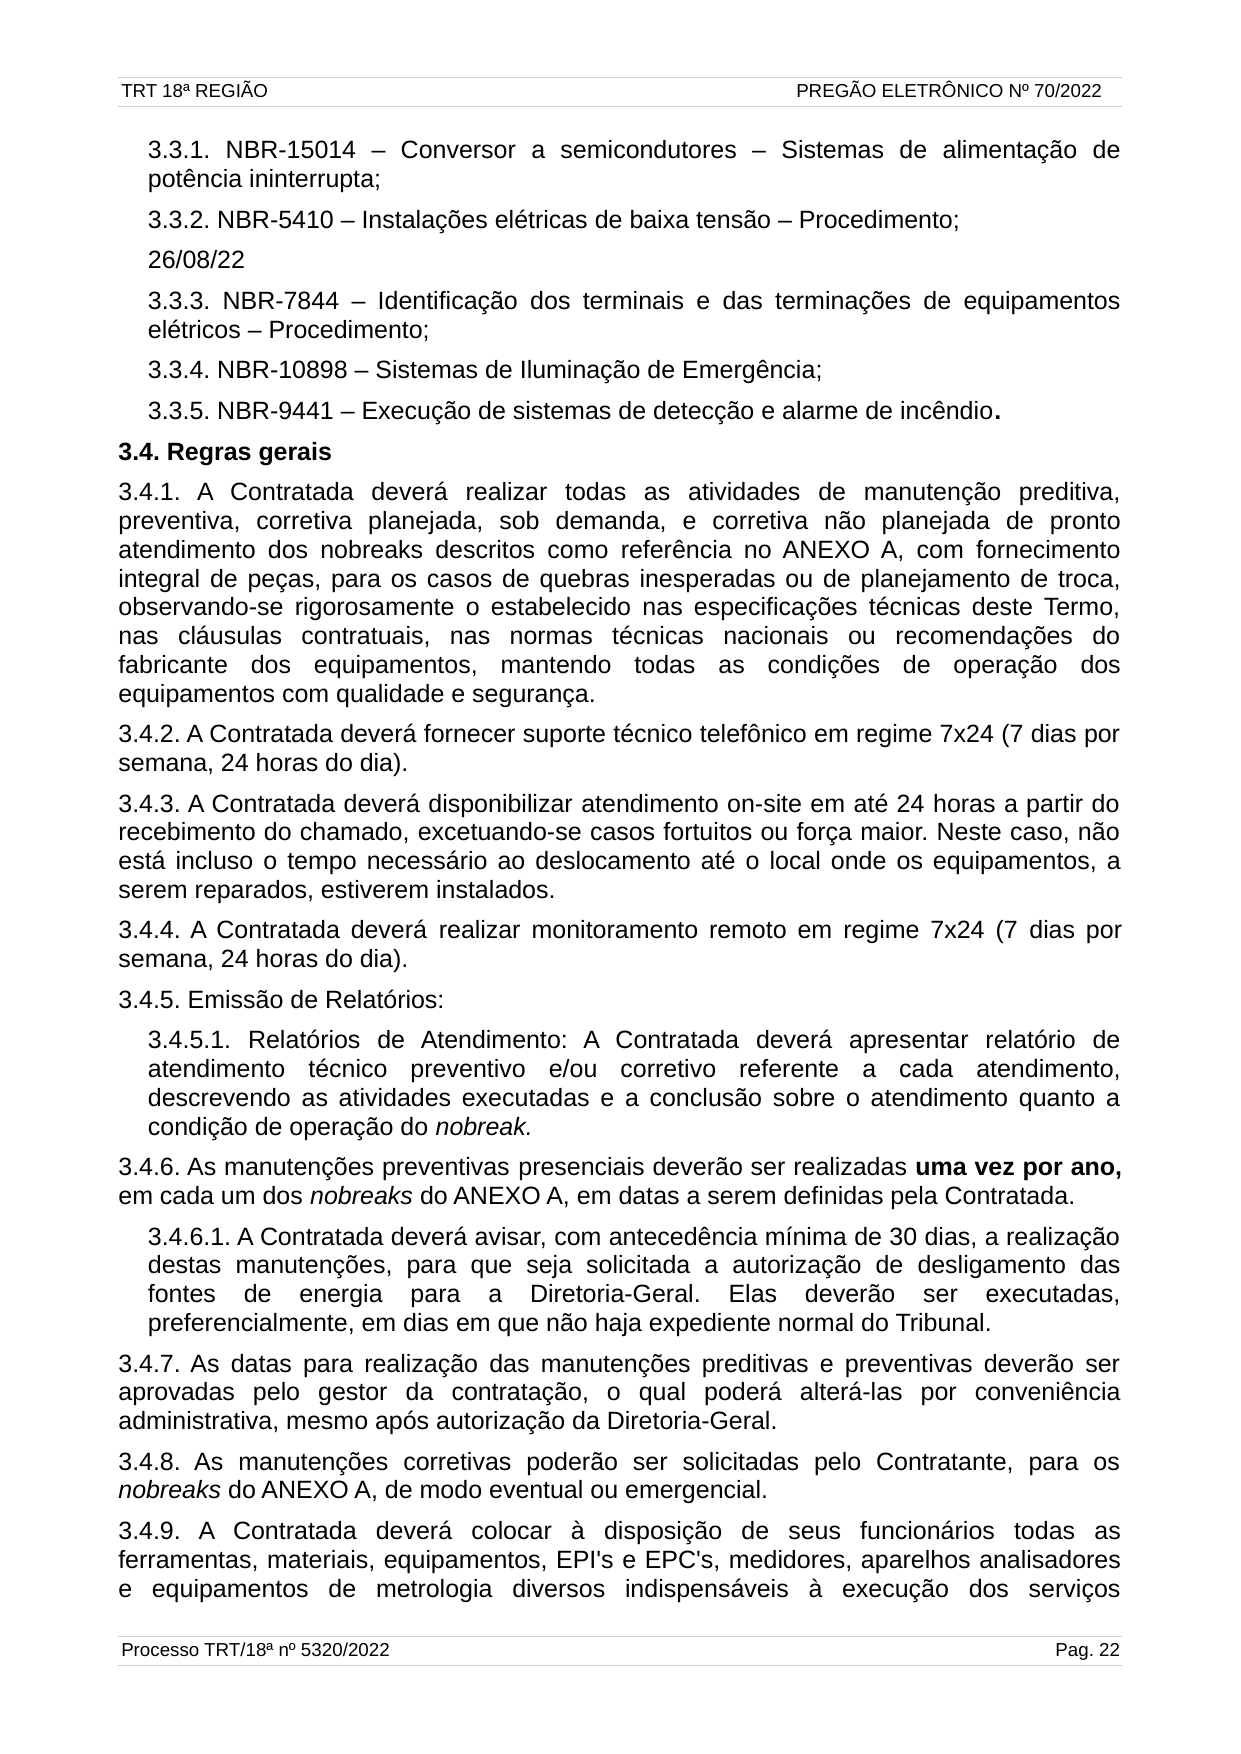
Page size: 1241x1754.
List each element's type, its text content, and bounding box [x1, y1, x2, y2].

text 3.4.5.1. Relatórios de Atendimento: A Contratada deverá apresentar relatório de atendimento técnico preventivo e/ou corretivo referente a cada atendimento, descrevendo as atividades executadas e a conclusão sobre o atendimento quanto a condição de operação do nobreak. [148, 1026, 1122, 1141]
text 3.4.9. A Contratada deverá colocar à disposição de seus funcionários todas as ferramentas, materiais, equipamentos, EPI's e EPC's, medidores, aparelhos analisadores e equipamentos de metrologia diversos indispensáveis à execução dos serviços [118, 1516, 1122, 1602]
text 3.3.3. NBR-7844 – Identificação dos terminais e das terminações de equipamentos elétricos – Procedimento; [148, 286, 1122, 344]
text 3.3.5. NBR-9441 – Execução de sistemas de detecção e alarme de incêndio. [148, 396, 1122, 425]
text 3.4.2. A Contratada deverá fornecer suporte técnico telefônico em regime 7x24 (7 dias por semana, 24 horas do dia). [118, 719, 1122, 777]
text 3.4.6. As manutenções preventivas presenciais deverão ser realizadas uma vez por ano, em cada um dos nobreaks do ANEXO A, em datas a serem definidas pela Contratada. [118, 1152, 1122, 1210]
text 3.4.3. A Contratada deverá disponibilizar atendimento on-site em até 24 horas a partir do recebimento do chamado, excetuando-se casos fortuitos ou força maior. Neste caso, não está incluso o tempo necessário ao deslocamento até o local onde os equipamentos, a serem reparados, estiverem instalados. [118, 789, 1122, 904]
text 3.4. Regras gerais [118, 437, 1122, 466]
text 3.3.2. NBR-5410 – Instalações elétricas de baixa tensão – Procedimento; [148, 205, 1122, 234]
text 3.4.5. Emissão de Relatórios: [118, 985, 1122, 1014]
text 3.3.4. NBR-10898 – Sistemas de Iluminação de Emergência; [148, 356, 1122, 384]
text 3.4.1. A Contratada deverá realizar todas as atividades de manutenção preditiva, preventiva, corretiva planejada, sob demanda, e corretiva não planejada de pronto atendimento dos nobreaks descritos como referência no ANEXO A, com fornecimento integral de peças, para os casos de quebras inesperadas ou de planejamento de troca, observando-se rigorosamente o estabelecido nas especificações técnicas deste Termo, nas cláusulas contratuais, nas normas técnicas nacionais ou recomendações do fabricante dos equipamentos, mantendo todas as condições de operação dos equipamentos com qualidade e segurança. [118, 477, 1122, 707]
text 3.4.8. As manutenções corretivas poderão ser solicitadas pelo Contratante, para os nobreaks do ANEXO A, de modo eventual ou emergencial. [118, 1447, 1122, 1504]
text 3.3.1. NBR-15014 – Conversor a semicondutores – Sistemas de alimentação de potência ininterrupta; [148, 136, 1122, 193]
text 26/08/22 [148, 246, 1122, 274]
text 3.4.7. As datas para realização das manutenções preditivas e preventivas deverão ser aprovadas pelo gestor da contratação, o qual poderá alterá-las por conveniência administrativa, mesmo após autorização da Diretoria-Geral. [118, 1349, 1122, 1435]
text 3.4.4. A Contratada deverá realizar monitoramento remoto em regime 7x24 (7 dias por semana, 24 horas do dia). [118, 916, 1122, 973]
text 3.4.6.1. A Contratada deverá avisar, com antecedência mínima de 30 dias, a realização destas manutenções, para que seja solicitada a autorização de desligamento das fontes de energia para a Diretoria-Geral. Elas deverão ser executadas, preferencialmente, em dias em que não haja expediente normal do Tribunal. [148, 1222, 1122, 1337]
